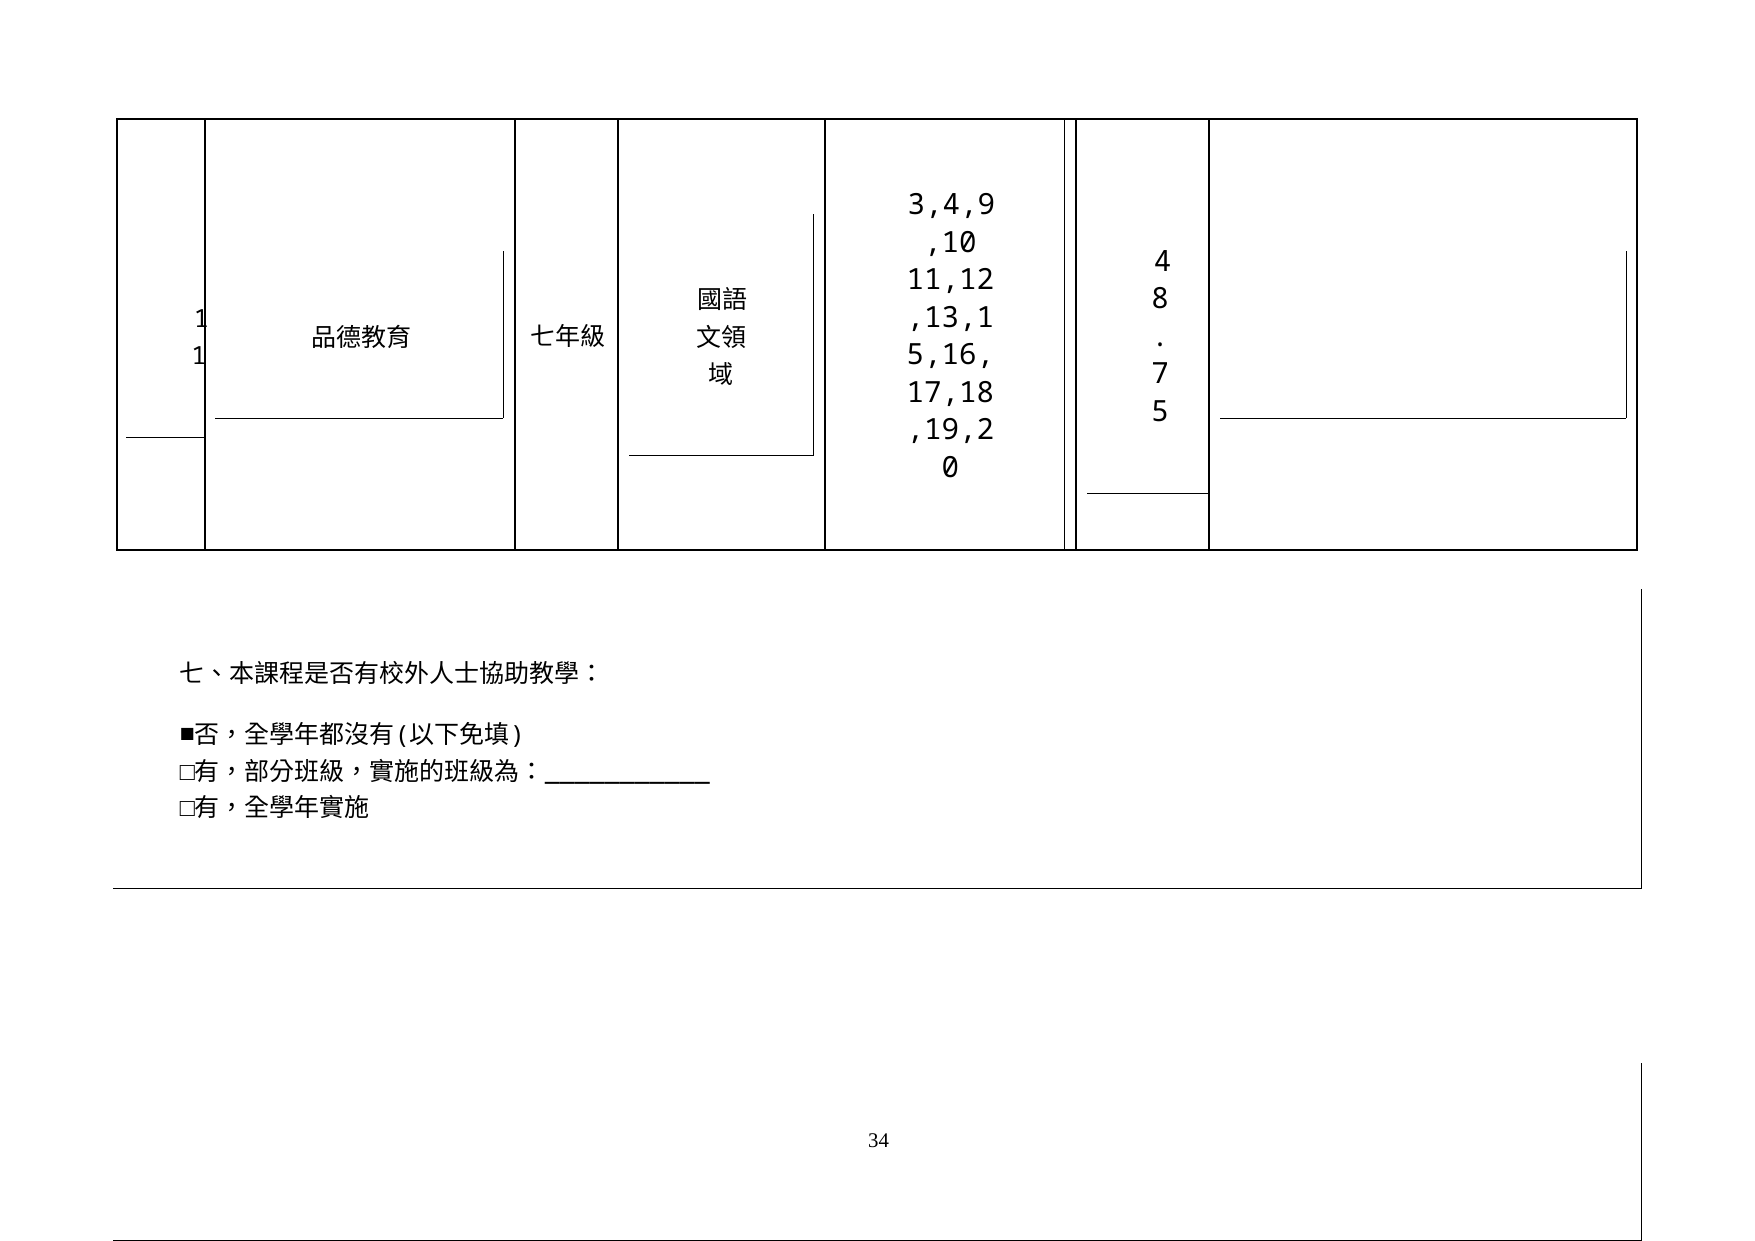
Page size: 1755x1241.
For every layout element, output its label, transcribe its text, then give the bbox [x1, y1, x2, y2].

table_cell 七年級 [516, 120, 617, 549]
text 七、本課程是否有校外人士協助教學： [112, 589, 1641, 650]
table_cell 國語文領域 [619, 120, 824, 549]
text ■否，全學年都沒有(以下免填) [112, 650, 1642, 751]
table_cell 48.75 [1077, 120, 1208, 549]
text □有，部分班級，實施的班級為：___________ [112, 751, 1641, 787]
table_cell [1210, 120, 1636, 549]
text □有，全學年實施 [112, 787, 1641, 888]
table_cell [1065, 120, 1075, 549]
table_cell 3,4,9,10 11,12,13,15,16,17,18,19,20 [826, 120, 1064, 549]
table_cell 11 [118, 120, 204, 549]
table_cell 品德教育 [206, 120, 514, 549]
